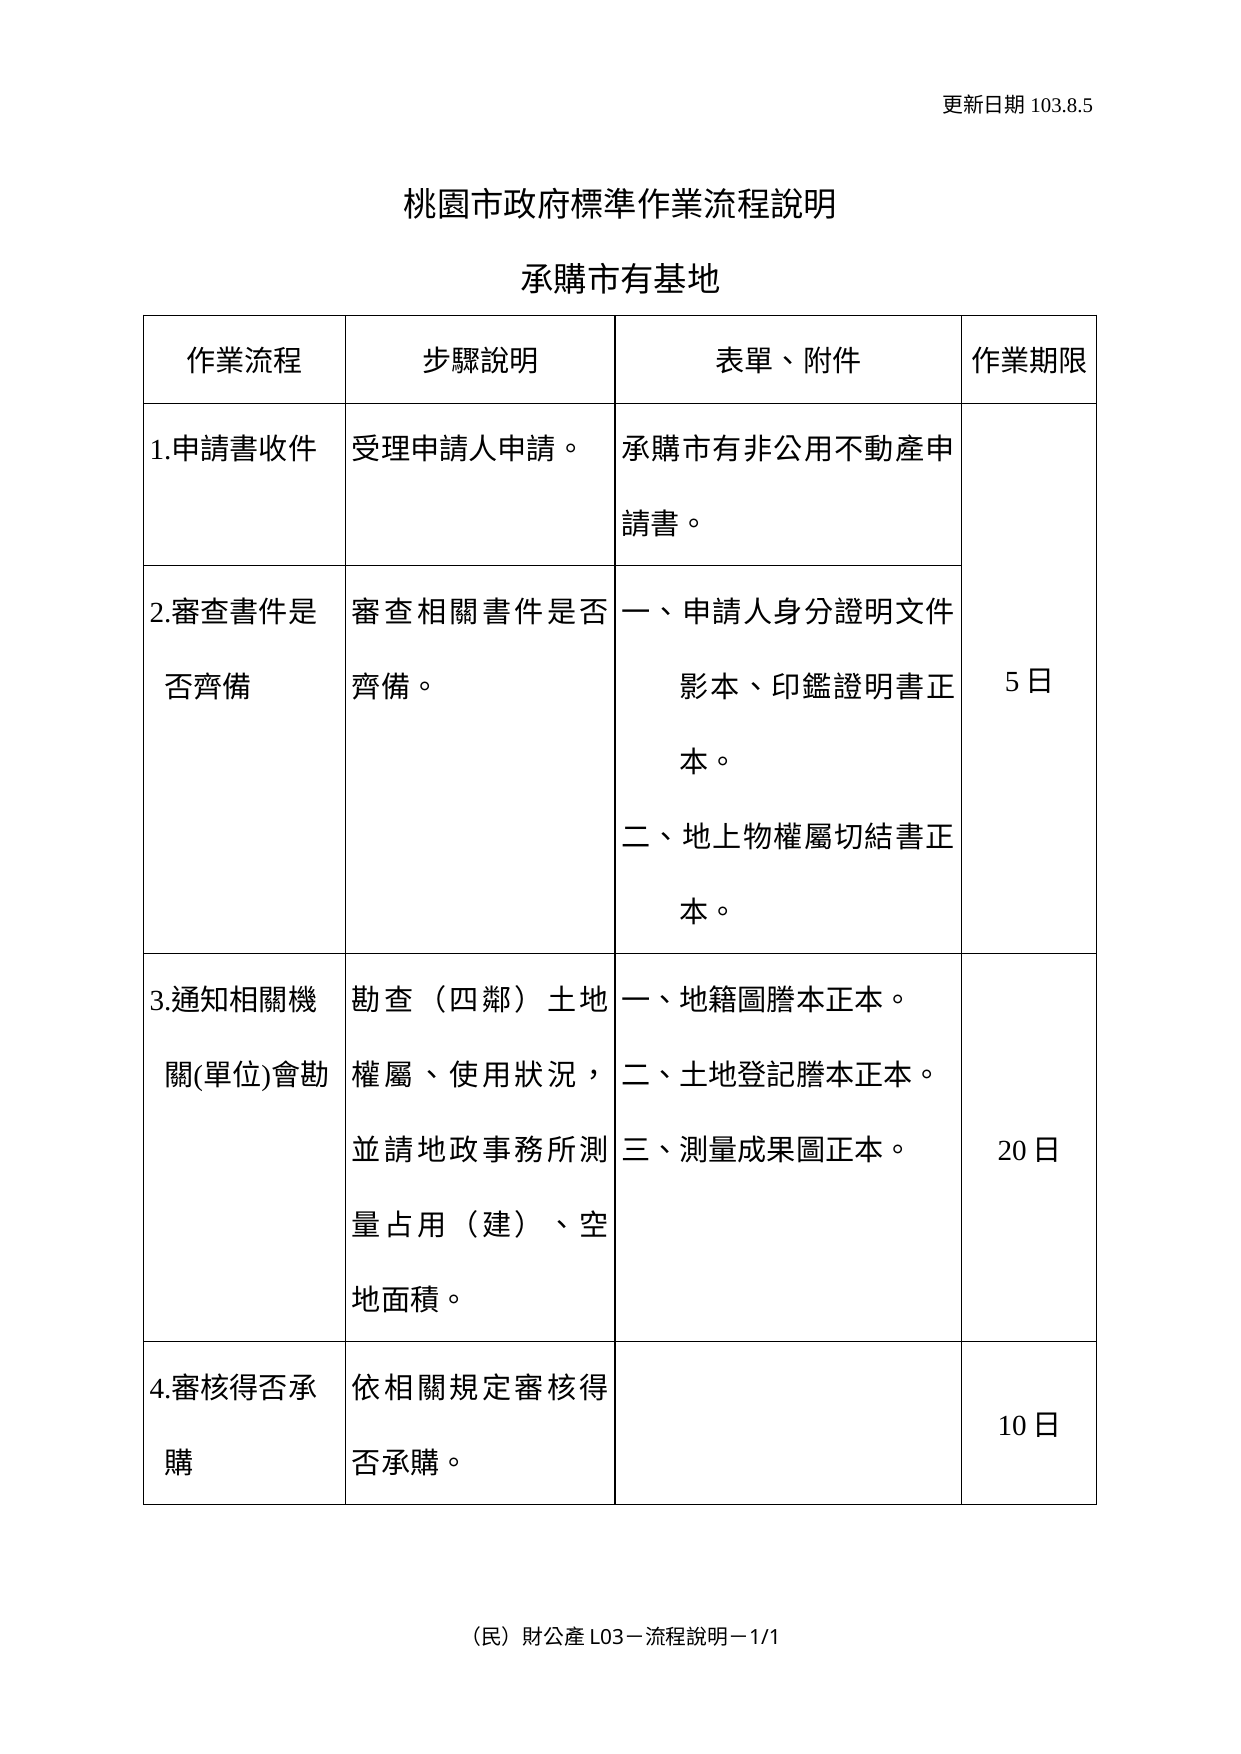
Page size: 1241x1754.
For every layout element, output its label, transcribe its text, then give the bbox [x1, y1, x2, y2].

table_cell 勘查（四鄰）土地權屬、使用狀況，並請地政事務所測量占用（建）、空地面積。 [346, 954, 614, 1341]
table_cell 10日 [962, 1342, 1096, 1504]
table_header 作業期限 [962, 316, 1096, 402]
table_cell 5日 [962, 404, 1096, 953]
table_header 表單、附件 [616, 316, 961, 402]
table_cell 4.審核得否承購 [144, 1342, 345, 1504]
text 承購市有基地 [148, 239, 1092, 314]
table_cell 依相關規定審核得否承購。 [346, 1342, 614, 1504]
text 桃園市政府標準作業流程說明 [148, 164, 1092, 239]
table_cell 2.審查書件是否齊備 [144, 566, 345, 953]
table_cell 3.通知相關機關(單位)會勘 [144, 954, 345, 1341]
table_cell 一、地籍圖謄本正本。 二、土地登記謄本正本。 三、測量成果圖正本。 [616, 954, 961, 1341]
table_cell 一、申請人身分證明文件影本、印鑑證明書正本。 二、地上物權屬切結書正本。 [616, 566, 961, 953]
table_cell 審查相關書件是否齊備。 [346, 566, 614, 953]
table_header 步驟說明 [346, 316, 614, 402]
table_cell 受理申請人申請。 [346, 404, 614, 565]
table_cell 承購市有非公用不動產申請書。 [616, 404, 961, 565]
table_header 作業流程 [144, 316, 345, 402]
table_cell 1.申請書收件 [144, 404, 345, 565]
table_cell [616, 1342, 961, 1504]
table_cell 20日 [962, 954, 1096, 1341]
